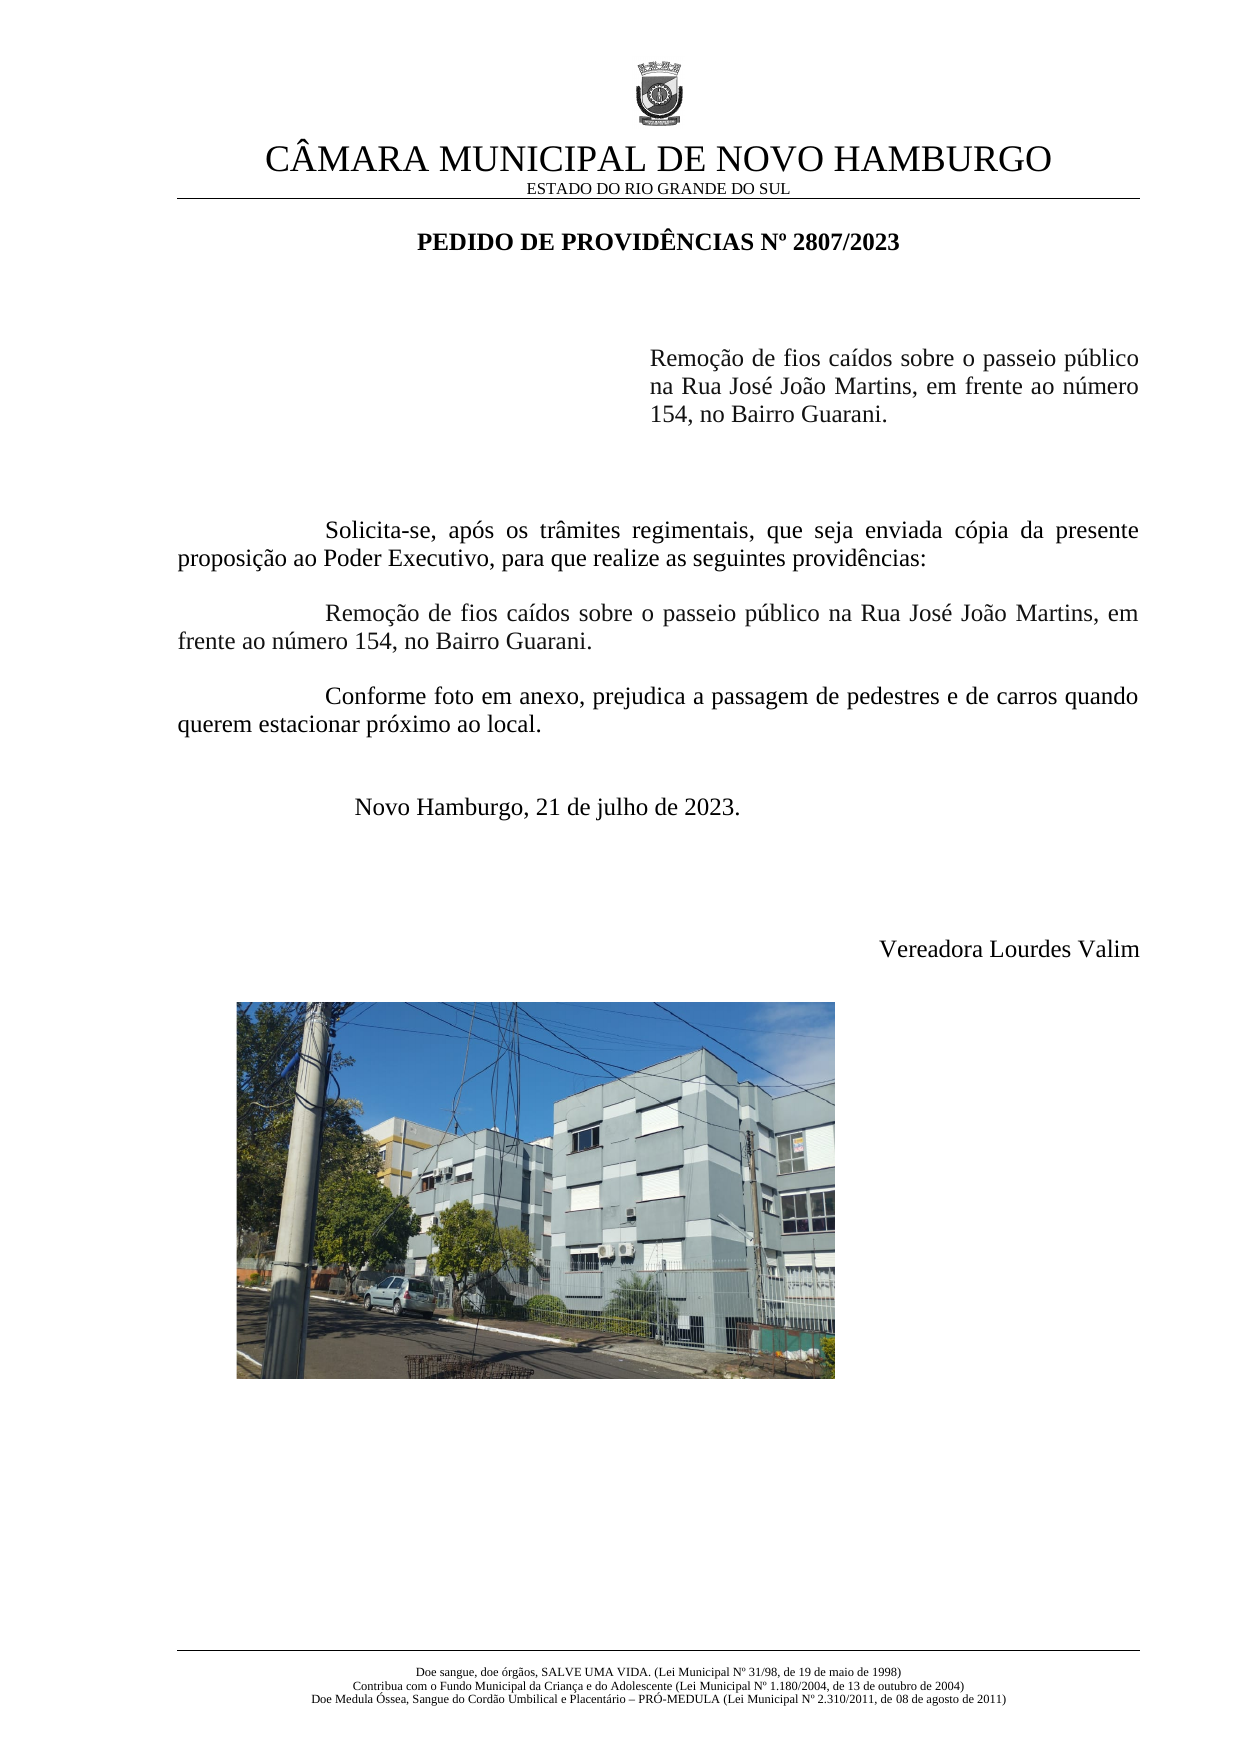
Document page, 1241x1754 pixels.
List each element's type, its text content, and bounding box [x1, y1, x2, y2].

text Remoção de fios caídos sobre o passeio público na Rua José João Martins, em frente ao número 154, no Bairro Guarani. [177, 599, 1140, 655]
text Solicita-se, após os trâmites regimentais, que seja enviada cópia da presente proposição ao Poder Executivo, para que realize as seguintes providências: [177, 516, 1140, 572]
text Remoção de fios caídos sobre o passeio público na Rua José João Martins, em frente ao número 154, no Bairro Guarani. [649, 344, 1140, 428]
text Conforme foto em anexo, prejudica a passagem de pedestres e de carros quando querem estacionar próximo ao local. [177, 682, 1140, 738]
text Novo Hamburgo, 21 de julho de 2023. [177, 793, 1140, 821]
picture [236, 1002, 835, 1379]
text PEDIDO DE PROVIDÊNCIAS Nº 2807/2023 [177, 228, 1140, 256]
text Vereadora Lourdes Valim [177, 935, 1140, 963]
